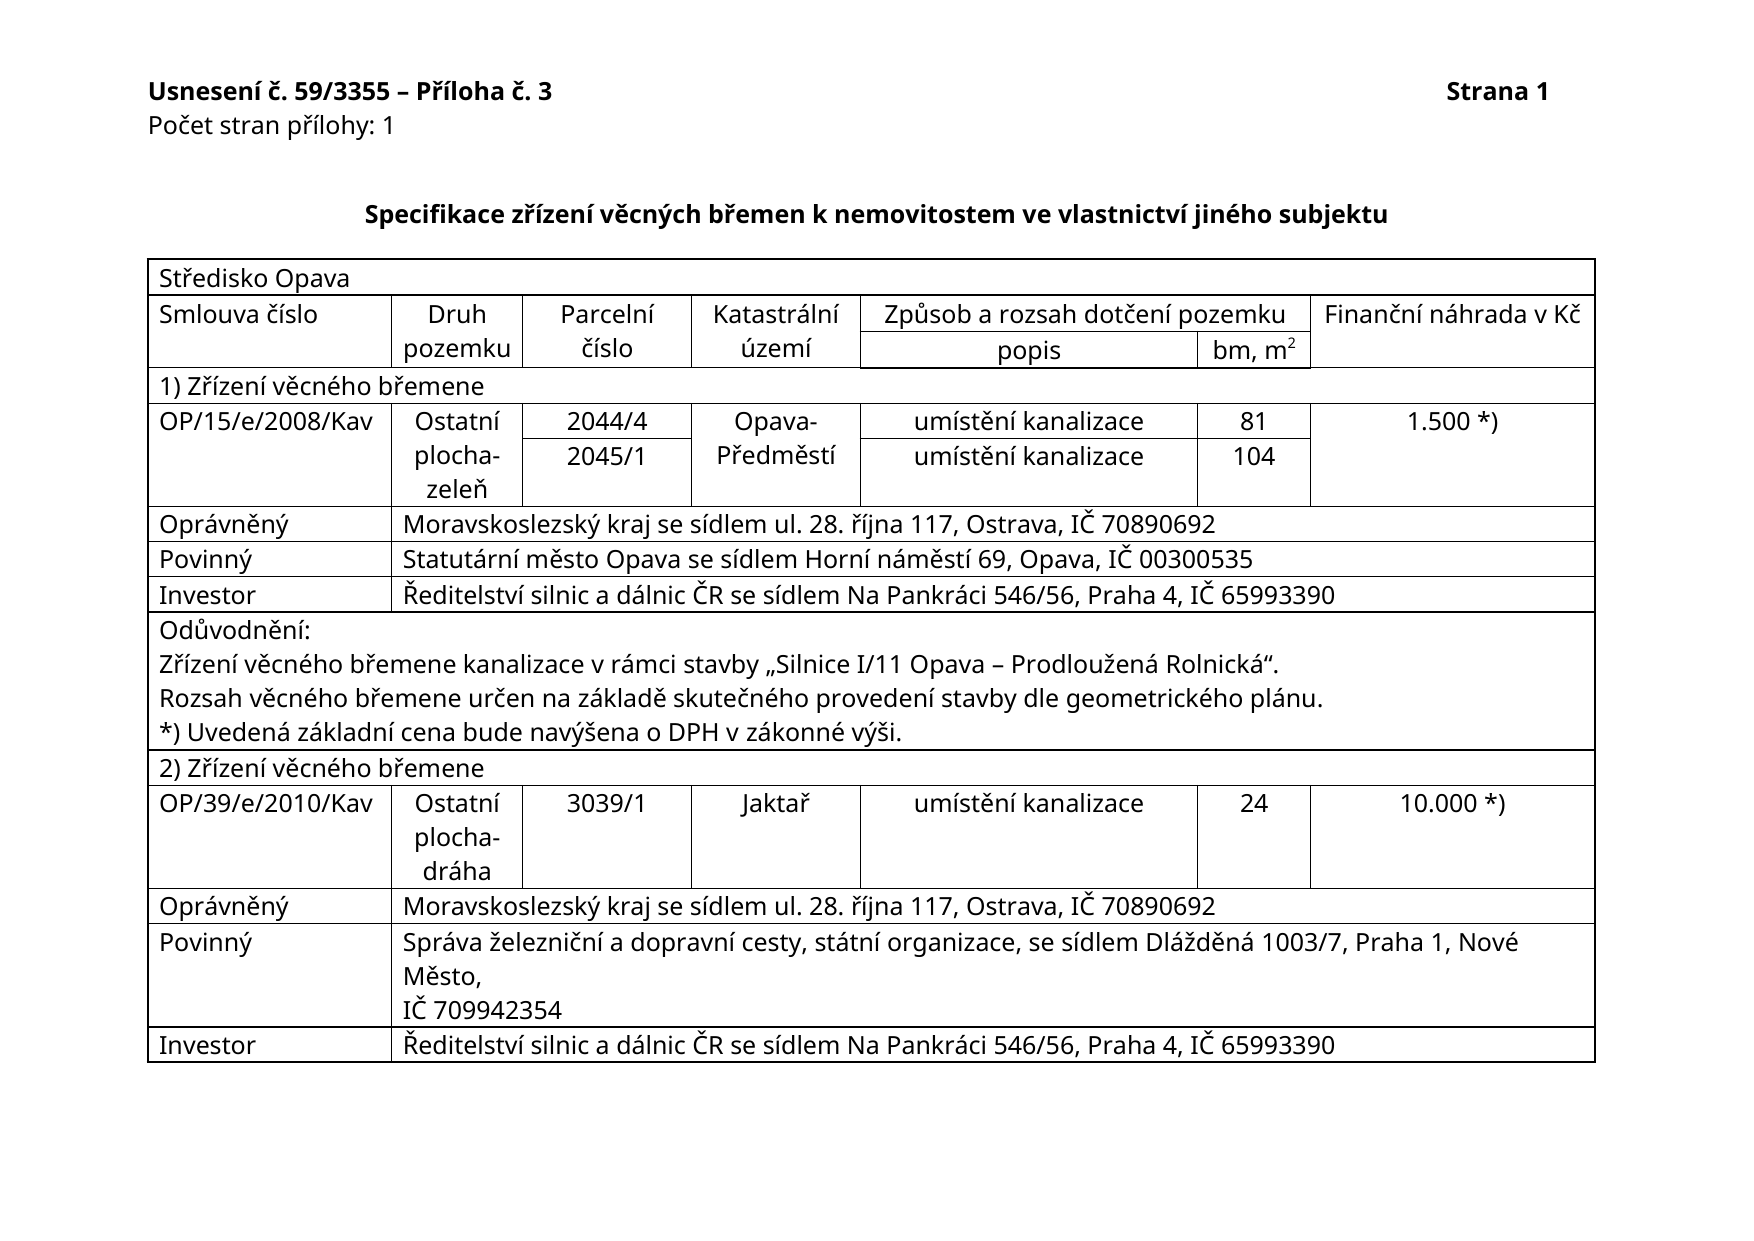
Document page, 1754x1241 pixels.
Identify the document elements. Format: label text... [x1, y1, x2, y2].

table_cell Investor [149, 1028, 391, 1061]
table_cell Opava-Předměstí [692, 404, 860, 506]
table_cell Finanční náhrada v Kč [1311, 296, 1594, 367]
table_cell 1) Zřízení věcného břemene [149, 368, 1594, 403]
table_cell 24 [1198, 786, 1310, 888]
table_cell OP/39/e/2010/Kav [149, 786, 391, 888]
table_cell Katastrální území [692, 296, 860, 367]
table_cell Oprávněný [149, 889, 391, 923]
table_cell popis [861, 332, 1197, 367]
table_cell Smlouva číslo [149, 296, 391, 367]
table_cell Ředitelství silnic a dálnic ČR se sídlem Na Pankráci 546/56, Praha 4, IČ 65993390 [392, 577, 1594, 611]
table_cell Statutární město Opava se sídlem Horní náměstí 69, Opava, IČ 00300535 [392, 542, 1594, 576]
table_cell OP/15/e/2008/Kav [149, 404, 391, 506]
table_cell Druh pozemku [392, 296, 522, 367]
table_cell Ostatní plocha- zeleň [392, 404, 522, 506]
table_cell Moravskoslezský kraj se sídlem ul. 28. října 117, Ostrava, IČ 70890692 [392, 889, 1594, 923]
table_cell bm, m2 [1198, 332, 1310, 367]
table_cell umístění kanalizace [861, 439, 1197, 506]
table_cell Odůvodnění: Zřízení věcného břemene kanalizace v rámci stavby „Silnice I/11 Opava – Prodloužená Rolnická“. Rozsah věcného břemene určen na základě skutečného provedení stavby dle geometrického plánu. *) Uvedená základní cena bude navýšena o DPH v zákonné výši. [149, 613, 1594, 749]
table_cell Parcelní číslo [523, 296, 691, 367]
table_cell Způsob a rozsah dotčení pozemku [861, 296, 1310, 331]
table_cell 1.500 *) [1311, 404, 1594, 506]
table_cell 3039/1 [523, 786, 691, 888]
table_cell Povinný [149, 542, 391, 576]
table_cell Jaktař [692, 786, 860, 888]
text Specifikace zřízení věcných břemen k nemovitostem ve vlastnictví jiného subjektu [148, 200, 1606, 229]
table_cell Povinný [149, 924, 391, 1026]
table_header Středisko Opava [149, 260, 1594, 294]
table_cell 81 [1198, 404, 1310, 438]
table_cell umístění kanalizace [861, 786, 1197, 888]
table_cell Správa železniční a dopravní cesty, státní organizace, se sídlem Dlážděná 1003/7, Praha 1, Nové Město, IČ 709942354 [392, 924, 1594, 1026]
table_cell 2) Zřízení věcného břemene [149, 751, 1594, 785]
table_cell Ředitelství silnic a dálnic ČR se sídlem Na Pankráci 546/56, Praha 4, IČ 65993390 [392, 1028, 1594, 1061]
table_cell 10.000 *) [1311, 786, 1594, 888]
table_cell umístění kanalizace [861, 404, 1197, 438]
table_cell Ostatní plocha- dráha [392, 786, 522, 888]
table_cell Oprávněný [149, 507, 391, 541]
table_cell Investor [149, 577, 391, 611]
table_cell 2045/1 [523, 439, 691, 506]
table_cell 104 [1198, 439, 1310, 506]
table_cell 2044/4 [523, 404, 691, 438]
table_cell Moravskoslezský kraj se sídlem ul. 28. října 117, Ostrava, IČ 70890692 [392, 507, 1594, 541]
